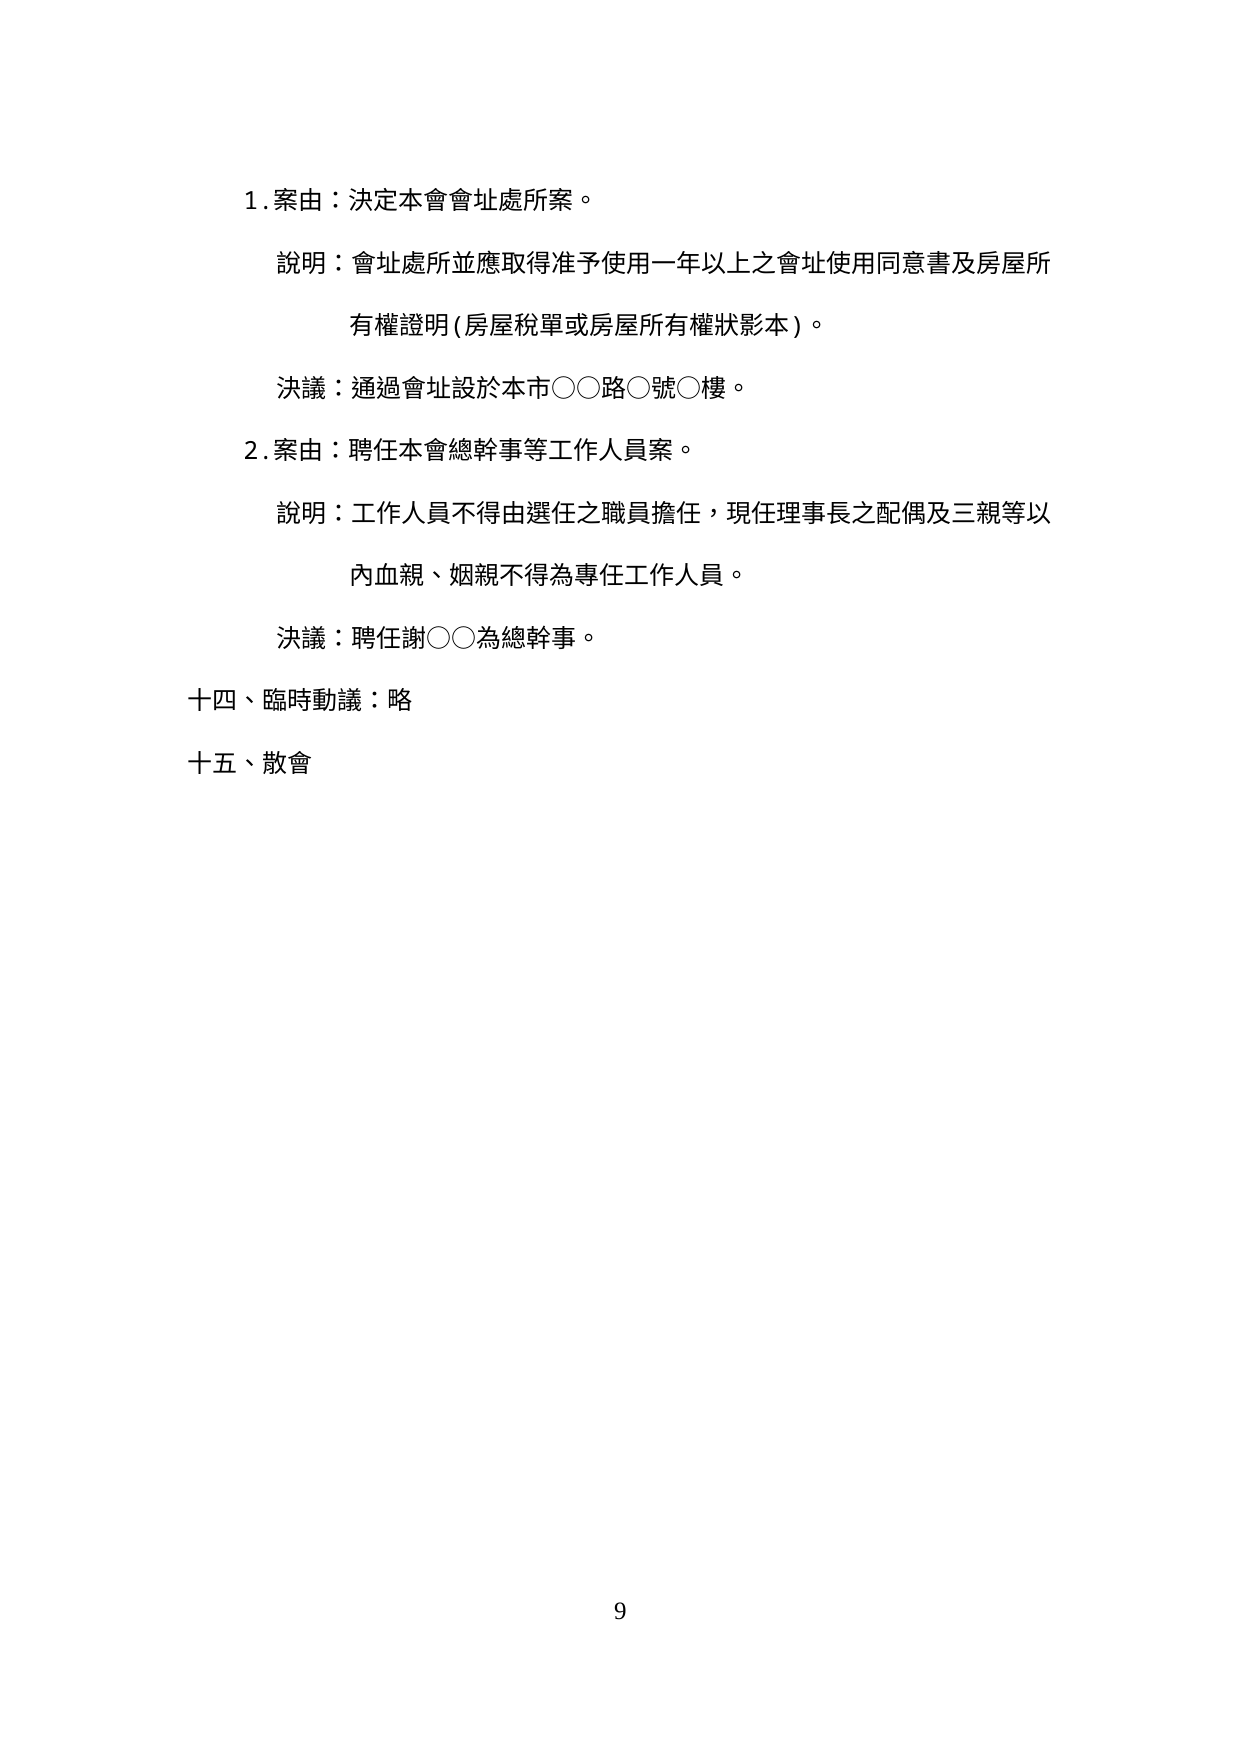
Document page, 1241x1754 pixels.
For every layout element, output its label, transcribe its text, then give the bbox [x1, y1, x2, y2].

text 十五、散會 [187, 717, 1053, 779]
text 決議：聘任謝○○為總幹事。 [276, 592, 1053, 654]
text 決議：通過會址設於本市○○路○號○樓。 [276, 342, 1053, 404]
text 說明：會址處所並應取得准予使用一年以上之會址使用同意書及房屋所有權證明(房屋稅單或房屋所有權狀影本)。 [276, 217, 1053, 342]
text 十四、臨時動議：略 [187, 654, 1053, 717]
text 說明：工作人員不得由選任之職員擔任，現任理事長之配偶及三親等以內血親、姻親不得為專任工作人員。 [276, 467, 1053, 592]
text 1.案由：決定本會會址處所案。 [243, 154, 1053, 217]
text 2.案由：聘任本會總幹事等工作人員案。 [243, 404, 1053, 467]
